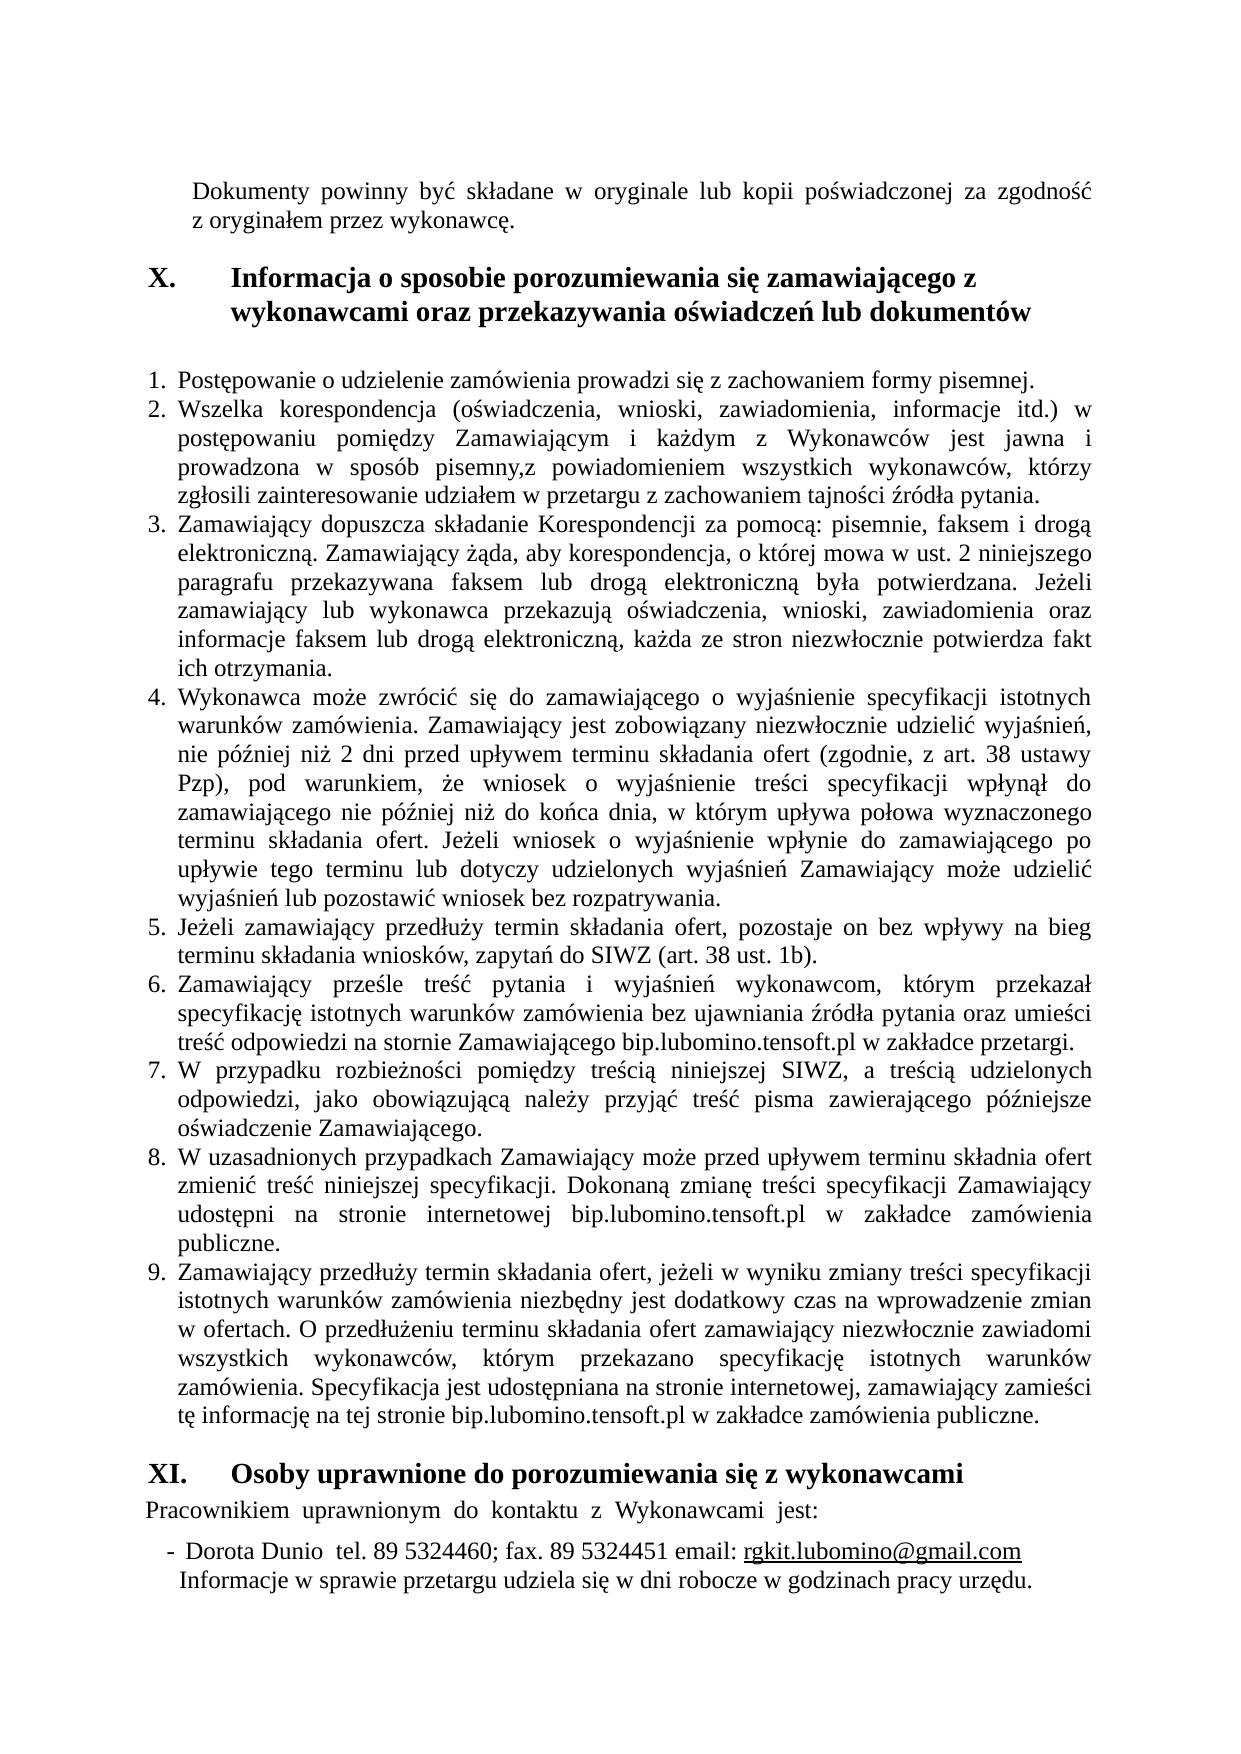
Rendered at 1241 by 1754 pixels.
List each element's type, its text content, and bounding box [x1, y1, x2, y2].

list Zamawiający prześle treść pytania i wyjaśnień wykonawcom, którym przekazał specyfikację istotnych warunków zamówienia bez ujawniania źródła pytania oraz umieści treść odpowiedzi na stornie Zamawiającego bip.lubomino.tensoft.pl w zakładce przetargi. [148, 969, 1093, 1056]
list Wszelka korespondencja (oświadczenia, wnioski, zawiadomienia, informacje itd.) w postępowaniu pomiędzy Zamawiającym i każdym z Wykonawców jest jawna i prowadzona w sposób pisemny,z powiadomieniem wszystkich wykonawców, którzy zgłosili zainteresowanie udziałem w przetargu z zachowaniem tajności źródła pytania. [148, 394, 1093, 509]
list Zamawiający dopuszcza składanie Korespondencji za pomocą: pisemnie, faksem i drogą elektroniczną. Zamawiający żąda, aby korespondencja, o której mowa w ust. 2 niniejszego paragrafu przekazywana faksem lub drogą elektroniczną była potwierdzana. Jeżeli zamawiający lub wykonawca przekazują oświadczenia, wnioski, zawiadomienia oraz informacje faksem lub drogą elektroniczną, każda ze stron niezwłocznie potwierdza fakt ich otrzymania. [148, 509, 1093, 682]
list Postępowanie o udzielenie zamówienia prowadzi się z zachowaniem formy pisemnej. [148, 366, 1093, 394]
list Wykonawca może zwrócić się do zamawiającego o wyjaśnienie specyfikacji istotnych warunków zamówienia. Zamawiający jest zobowiązany niezwłocznie udzielić wyjaśnień, nie później niż 2 dni przed upływem terminu składania ofert (zgodnie, z art. 38 ustawy Pzp), pod warunkiem, że wniosek o wyjaśnienie treści specyfikacji wpłynął do zamawiającego nie później niż do końca dnia, w którym upływa połowa wyznaczonego terminu składania ofert. Jeżeli wniosek o wyjaśnienie wpłynie do zamawiającego po upływie tego terminu lub dotyczy udzielonych wyjaśnień Zamawiający może udzielić wyjaśnień lub pozostawić wniosek bez rozpatrywania. [148, 682, 1093, 912]
text Informacje w sprawie przetargu udziela się w dni robocze w godzinach pracy urzędu. [148, 1565, 1093, 1594]
list Zamawiający przedłuży termin składania ofert, jeżeli w wyniku zmiany treści specyfikacji istotnych warunków zamówienia niezbędny jest dodatkowy czas na wprowadzenie zmian w ofertach. O przedłużeniu terminu składania ofert zamawiający niezwłocznie zawiadomi wszystkich wykonawców, którym przekazano specyfikację istotnych warunków zamówienia. Specyfikacja jest udostępniana na stronie internetowej, zamawiający zamieści tę informację na tej stronie bip.lubomino.tensoft.pl w zakładce zamówienia publiczne. [148, 1257, 1093, 1429]
text Dokumenty powinny być składane w oryginale lub kopii poświadczonej za zgodność z oryginałem przez wykonawcę. [192, 176, 1093, 234]
list Jeżeli zamawiający przedłuży termin składania ofert, pozostaje on bez wpływy na bieg terminu składania wniosków, zapytań do SIWZ (art. 38 ust. 1b). [148, 912, 1093, 969]
text Pracownikiem uprawnionym do kontaktu z Wykonawcami jest: [145, 1496, 1093, 1524]
subtitle Informacja o sposobie porozumiewania się zamawiającego z wykonawcami oraz przekazywania oświadczeń lub dokumentów [148, 260, 1093, 327]
list W uzasadnionych przypadkach Zamawiający może przed upływem terminu składnia ofert zmienić treść niniejszej specyfikacji. Dokonaną zmianę treści specyfikacji Zamawiający udostępni na stronie internetowej bip.lubomino.tensoft.pl w zakładce zamówienia publiczne. [148, 1142, 1093, 1257]
list Dorota Dunio tel. 89 5324460; fax. 89 5324451 email: rgkit.lubomino@gmail.com [166, 1536, 1093, 1565]
subtitle Osoby uprawnione do porozumiewania się z wykonawcami [148, 1456, 1093, 1489]
list W przypadku rozbieżności pomiędzy treścią niniejszej SIWZ, a treścią udzielonych odpowiedzi, jako obowiązującą należy przyjąć treść pisma zawierającego późniejsze oświadczenie Zamawiającego. [148, 1056, 1093, 1142]
